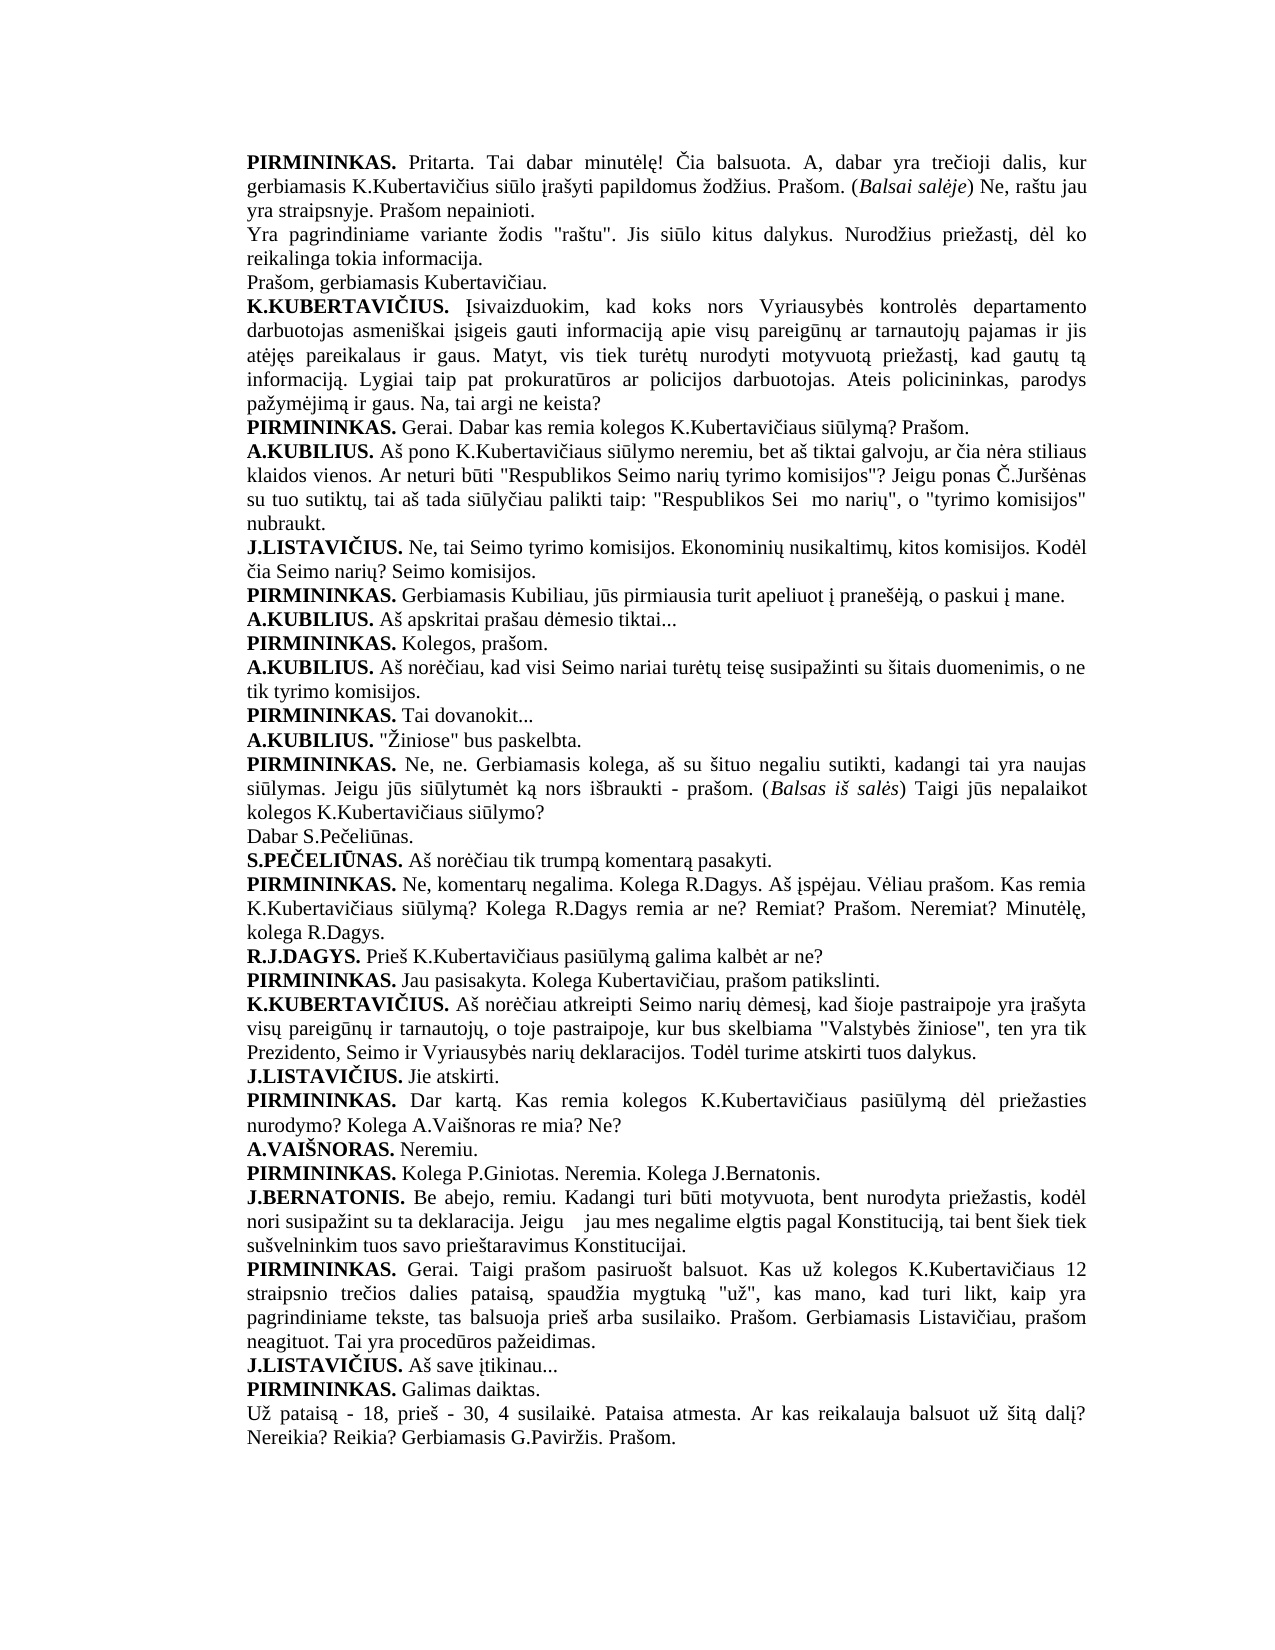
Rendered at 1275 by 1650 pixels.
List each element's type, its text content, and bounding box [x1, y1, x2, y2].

text S.PEČELIŪNAS. Aš norėčiau tik trumpą komentarą pasakyti. [247, 848, 1087, 872]
text PIRMININKAS. Dar kartą. Kas remia kolegos K.Kubertavičiaus pasiūlymą dėl priežasties nurodymo? Kolega A.Vaišnoras re mia? Ne? [247, 1088, 1087, 1137]
text A.KUBILIUS. "Žiniose" bus paskelbta. [247, 727, 1087, 752]
text A.VAIŠNORAS. Neremiu. [247, 1137, 1087, 1161]
text A.KUBILIUS. Aš pono K.Kubertavičiaus siūlymo neremiu, bet aš tiktai galvoju, ar čia nėra stiliaus klaidos vienos. Ar neturi būti "Respublikos Seimo narių tyrimo komisijos"? Jeigu ponas Č.Juršėnas su tuo sutiktų, tai aš tada siūlyčiau palikti taip: "Respublikos Sei mo narių", o "tyrimo komisijos" nubraukt. [247, 439, 1087, 535]
text Prašom, gerbiamasis Kubertavičiau. [247, 270, 1087, 294]
text PIRMININKAS. Gerai. Taigi prašom pasiruošt balsuot. Kas už kolegos K.Kubertavičiaus 12 straipsnio trečios dalies pataisą, spaudžia mygtuką "už", kas mano, kad turi likt, kaip yra pagrindiniame tekste, tas balsuoja prieš arba susilaiko. Prašom. Gerbiamasis Listavičiau, prašom neagituot. Tai yra procedūros pažeidimas. [247, 1257, 1087, 1353]
text A.KUBILIUS. Aš apskritai prašau dėmesio tiktai... [247, 607, 1087, 631]
text Yra pagrindiniame variante žodis "raštu". Jis siūlo kitus dalykus. Nurodžius priežastį, dėl ko reikalinga tokia informacija. [247, 222, 1087, 270]
text PIRMININKAS. Ne, ne. Gerbiamasis kolega, aš su šituo negaliu sutikti, kadangi tai yra naujas siūlymas. Jeigu jūs siūlytumėt ką nors išbraukti - prašom. (Balsas iš salės) Taigi jūs nepalaikot kolegos K.Kubertavičiaus siūlymo? [247, 752, 1087, 824]
text PIRMININKAS. Gerai. Dabar kas remia kolegos K.Kubertavičiaus siūlymą? Prašom. [247, 415, 1087, 439]
text J.LISTAVIČIUS. Ne, tai Seimo tyrimo komisijos. Ekonominių nusikaltimų, kitos komisijos. Kodėl čia Seimo narių? Seimo komisijos. [247, 535, 1087, 583]
text PIRMININKAS. Pritarta. Tai dabar minutėlę! Čia balsuota. A, dabar yra trečioji dalis, kur gerbiamasis K.Kubertavičius siūlo įrašyti papildomus žodžius. Prašom. (Balsai salėje) Ne, raštu jau yra straipsnyje. Prašom nepainioti. [247, 150, 1087, 222]
text K.KUBERTAVIČIUS. Įsivaizduokim, kad koks nors Vyriausybės kontrolės departamento darbuotojas asmeniškai įsigeis gauti informaciją apie visų pareigūnų ar tarnautojų pajamas ir jis atėjęs pareikalaus ir gaus. Matyt, vis tiek turėtų nurodyti motyvuotą priežastį, kad gautų tą informaciją. Lygiai taip pat prokuratūros ar policijos darbuotojas. Ateis policininkas, parodys pažymėjimą ir gaus. Na, tai argi ne keista? [247, 294, 1087, 415]
text PIRMININKAS. Ne, komentarų negalima. Kolega R.Dagys. Aš įspėjau. Vėliau prašom. Kas remia K.Kubertavičiaus siūlymą? Kolega R.Dagys remia ar ne? Remiat? Prašom. Neremiat? Minutėlę, kolega R.Dagys. [247, 872, 1087, 944]
text J.BERNATONIS. Be abejo, remiu. Kadangi turi būti motyvuota, bent nurodyta priežastis, kodėl nori susipažint su ta deklaracija. Jeigu jau mes negalime elgtis pagal Konstituciją, tai bent šiek tiek sušvelninkim tuos savo prieštaravimus Konstitucijai. [247, 1185, 1087, 1257]
text J.LISTAVIČIUS. Jie atskirti. [247, 1064, 1087, 1088]
text PIRMININKAS. Kolegos, prašom. [247, 631, 1087, 655]
text Dabar S.Pečeliūnas. [247, 824, 1087, 848]
text J.LISTAVIČIUS. Aš save įtikinau... [247, 1353, 1087, 1377]
text PIRMININKAS. Jau pasisakyta. Kolega Kubertavičiau, prašom patikslinti. [247, 968, 1087, 992]
text K.KUBERTAVIČIUS. Aš norėčiau atkreipti Seimo narių dėmesį, kad šioje pastraipoje yra įrašyta visų pareigūnų ir tarnautojų, o toje pastraipoje, kur bus skelbiama "Valstybės žiniose", ten yra tik Prezidento, Seimo ir Vyriausybės narių deklaracijos. Todėl turime atskirti tuos dalykus. [247, 992, 1087, 1064]
text A.KUBILIUS. Aš norėčiau, kad visi Seimo nariai turėtų teisę susipažinti su šitais duomenimis, o ne tik tyrimo komisijos. [247, 655, 1087, 703]
text PIRMININKAS. Galimas daiktas. [247, 1377, 1087, 1401]
text PIRMININKAS. Tai dovanokit... [247, 703, 1087, 727]
text Už pataisą - 18, prieš - 30, 4 susilaikė. Pataisa atmesta. Ar kas reikalauja balsuot už šitą dalį? Nereikia? Reikia? Gerbiamasis G.Paviržis. Prašom. [247, 1401, 1087, 1449]
text PIRMININKAS. Kolega P.Giniotas. Neremia. Kolega J.Bernatonis. [247, 1161, 1087, 1185]
text R.J.DAGYS. Prieš K.Kubertavičiaus pasiūlymą galima kalbėt ar ne? [247, 944, 1087, 968]
text PIRMININKAS. Gerbiamasis Kubiliau, jūs pirmiausia turit apeliuot į pranešėją, o paskui į mane. [247, 583, 1087, 607]
